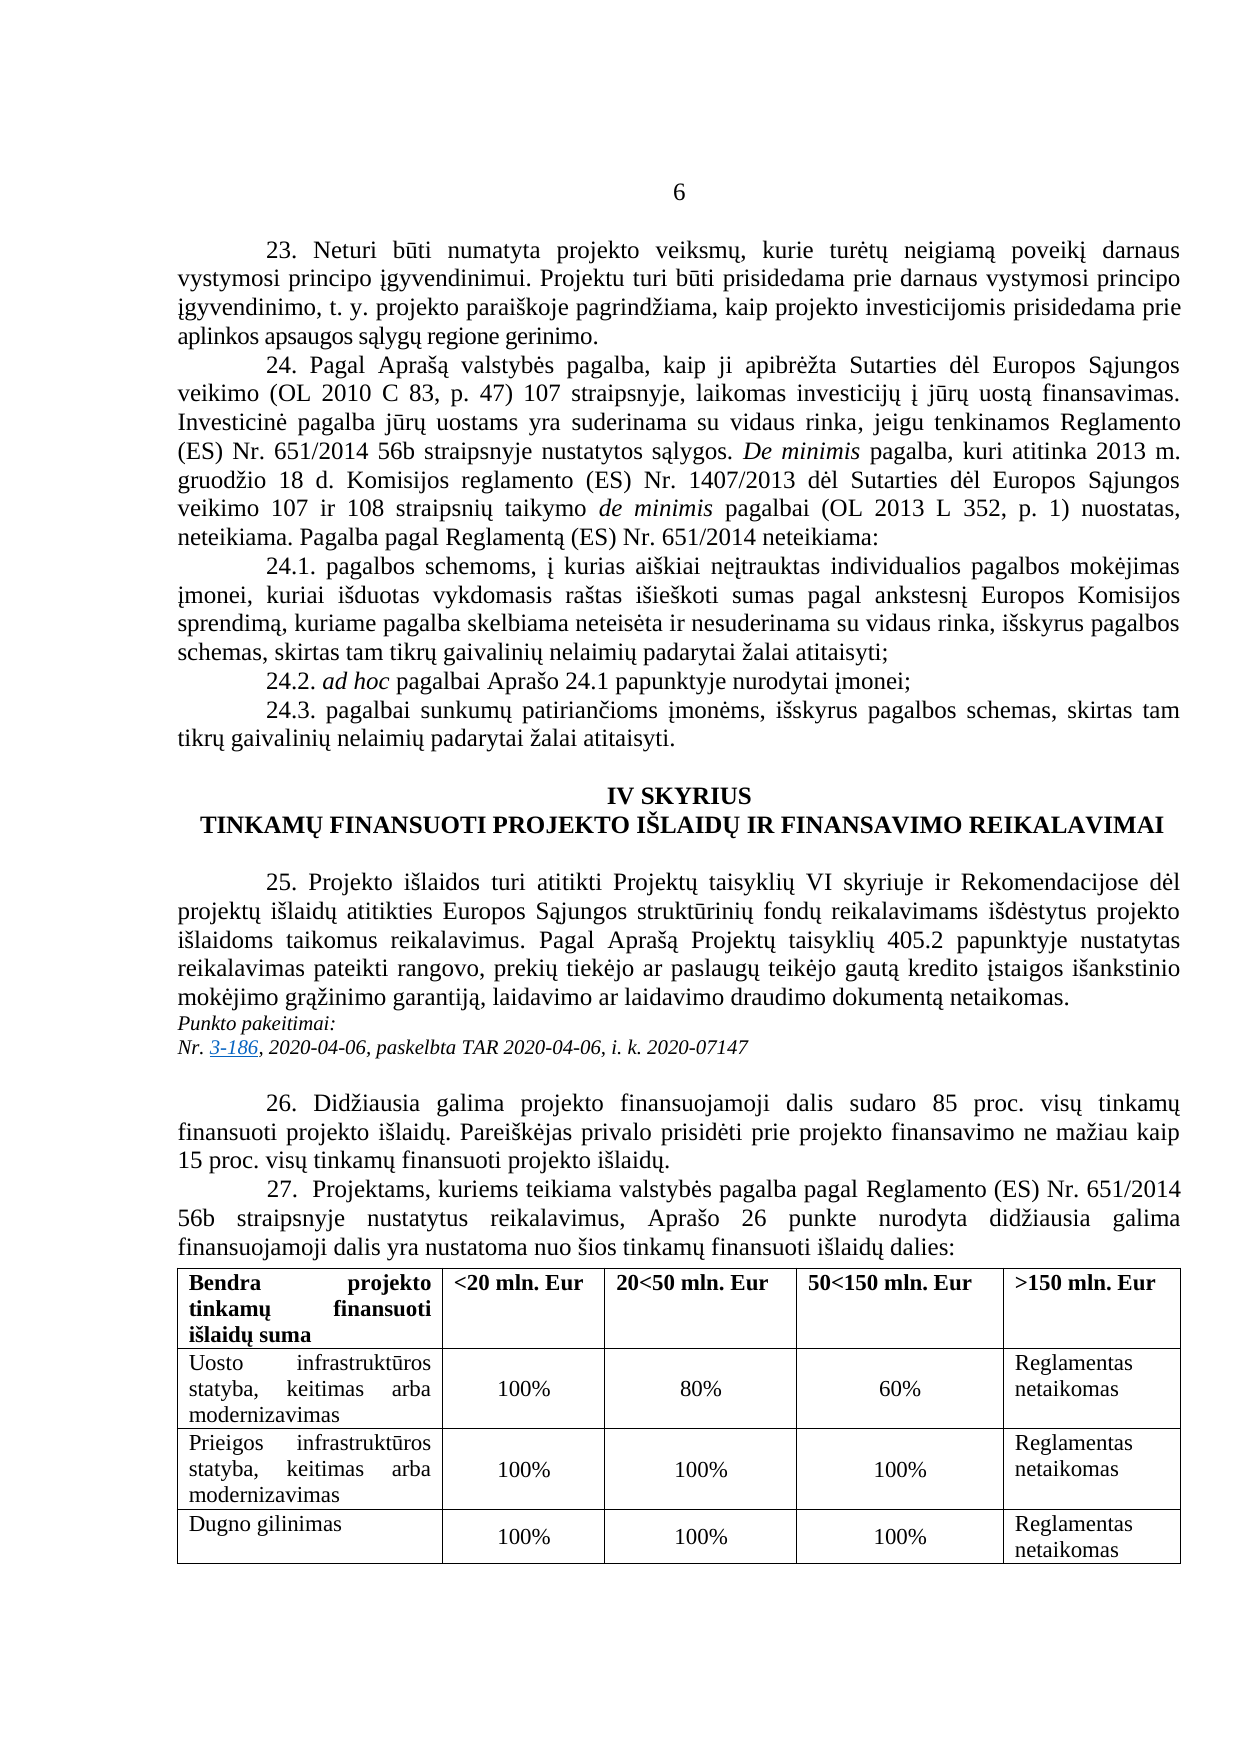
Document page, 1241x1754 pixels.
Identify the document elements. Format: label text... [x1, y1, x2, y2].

text 27. Projektams, kuriems teikiama valstybės pagalba pagal Reglamento (ES) Nr. 651/2014 56b straipsnyje nustatytus reikalavimus, Aprašo 26 punkte nurodyta didžiausia galima finansuojamoji dalis yra nustatoma nuo šios tinkamų finansuoti išlaidų dalies: [177, 1174, 1181, 1260]
table_header Bendra projekto tinkamų finansuoti išlaidų suma [178, 1269, 442, 1348]
table_header 20<50 mln. Eur [605, 1269, 796, 1348]
table_cell Prieigos infrastruktūros statyba, keitimas arba modernizavimas [178, 1429, 442, 1509]
table_cell Reglamentas netaikomas [1004, 1349, 1180, 1428]
table_cell 100% [443, 1349, 604, 1428]
table_cell Reglamentas netaikomas [1004, 1510, 1180, 1563]
table_cell 80% [605, 1349, 796, 1428]
text TINKAMŲ FINANSUOTI PROJEKTO IŠLAIDŲ IR FINANSAVIMO REIKALAVIMAI [177, 810, 1181, 838]
table_cell 100% [605, 1429, 796, 1509]
table_cell 100% [605, 1510, 796, 1563]
text 26. Didžiausia galima projekto finansuojamoji dalis sudaro 85 proc. visų tinkamų finansuoti projekto išlaidų. Pareiškėjas privalo prisidėti prie projekto finansavimo ne mažiau kaip 15 proc. visų tinkamų finansuoti projekto išlaidų. [177, 1088, 1181, 1174]
table_cell 100% [443, 1510, 604, 1563]
text 24.3. pagalbai sunkumų patiriančioms įmonėms, išskyrus pagalbos schemas, skirtas tam tikrų gaivalinių nelaimių padarytai žalai atitaisyti. [177, 695, 1181, 752]
text 24.2. ad hoc pagalbai Aprašo 24.1 papunktyje nurodytai įmonei; [177, 666, 1181, 695]
table_cell 100% [797, 1510, 1003, 1563]
table_cell 60% [797, 1349, 1003, 1428]
table_cell Uosto infrastruktūros statyba, keitimas arba modernizavimas [178, 1349, 442, 1428]
text 23. Neturi būti numatyta projekto veiksmų, kurie turėtų neigiamą poveikį darnaus vystymosi principo įgyvendinimui. Projektu turi būti prisidedama prie darnaus vystymosi principo įgyvendinimo, t. y. projekto paraiškoje pagrindžiama, kaip projekto investicijomis prisidedama prie aplinkos apsaugos sąlygų regione gerinimo. [177, 235, 1181, 350]
table_cell 100% [443, 1429, 604, 1509]
table_cell Dugno gilinimas [178, 1510, 442, 1563]
text 24. Pagal Aprašą valstybės pagalba, kaip ji apibrėžta Sutarties dėl Europos Sąjungos veikimo (OL 2010 C 83, p. 47) 107 straipsnyje, laikomas investicijų į jūrų uostą finansavimas. Investicinė pagalba jūrų uostams yra suderinama su vidaus rinka, jeigu tenkinamos Reglamento (ES) Nr. 651/2014 56b straipsnyje nustatytos sąlygos. De minimis pagalba, kuri atitinka 2013 m. gruodžio 18 d. Komisijos reglamento (ES) Nr. 1407/2013 dėl Sutarties dėl Europos Sąjungos veikimo 107 ir 108 straipsnių taikymo de minimis pagalbai (OL 2013 L 352, p. 1) nuostatas, neteikiama. Pagalba pagal Reglamentą (ES) Nr. 651/2014 neteikiama: [177, 350, 1181, 551]
text IV SKYRIUS [177, 781, 1181, 810]
table_cell Reglamentas netaikomas [1004, 1429, 1180, 1509]
text Nr. 3-186, 2020-04-06, paskelbta TAR 2020-04-06, i. k. 2020-07147 [177, 1035, 1181, 1059]
text Punkto pakeitimai: [177, 1011, 1181, 1035]
table_header <20 mln. Eur [443, 1269, 604, 1348]
text 25. Projekto išlaidos turi atitikti Projektų taisyklių VI skyriuje ir Rekomendacijose dėl projektų išlaidų atitikties Europos Sąjungos struktūrinių fondų reikalavimams išdėstytus projekto išlaidoms taikomus reikalavimus. Pagal Aprašą Projektų taisyklių 405.2 papunktyje nustatytas reikalavimas pateikti rangovo, prekių tiekėjo ar paslaugų teikėjo gautą kredito įstaigos išankstinio mokėjimo grąžinimo garantiją, laidavimo ar laidavimo draudimo dokumentą netaikomas. [177, 867, 1181, 1011]
table_header 50<150 mln. Eur [797, 1269, 1003, 1348]
table_cell 100% [797, 1429, 1003, 1509]
table_header >150 mln. Eur [1004, 1269, 1180, 1348]
text 24.1. pagalbos schemoms, į kurias aiškiai neįtrauktas individualios pagalbos mokėjimas įmonei, kuriai išduotas vykdomasis raštas išieškoti sumas pagal ankstesnį Europos Komisijos sprendimą, kuriame pagalba skelbiama neteisėta ir nesuderinama su vidaus rinka, išskyrus pagalbos schemas, skirtas tam tikrų gaivalinių nelaimių padarytai žalai atitaisyti; [177, 551, 1181, 666]
